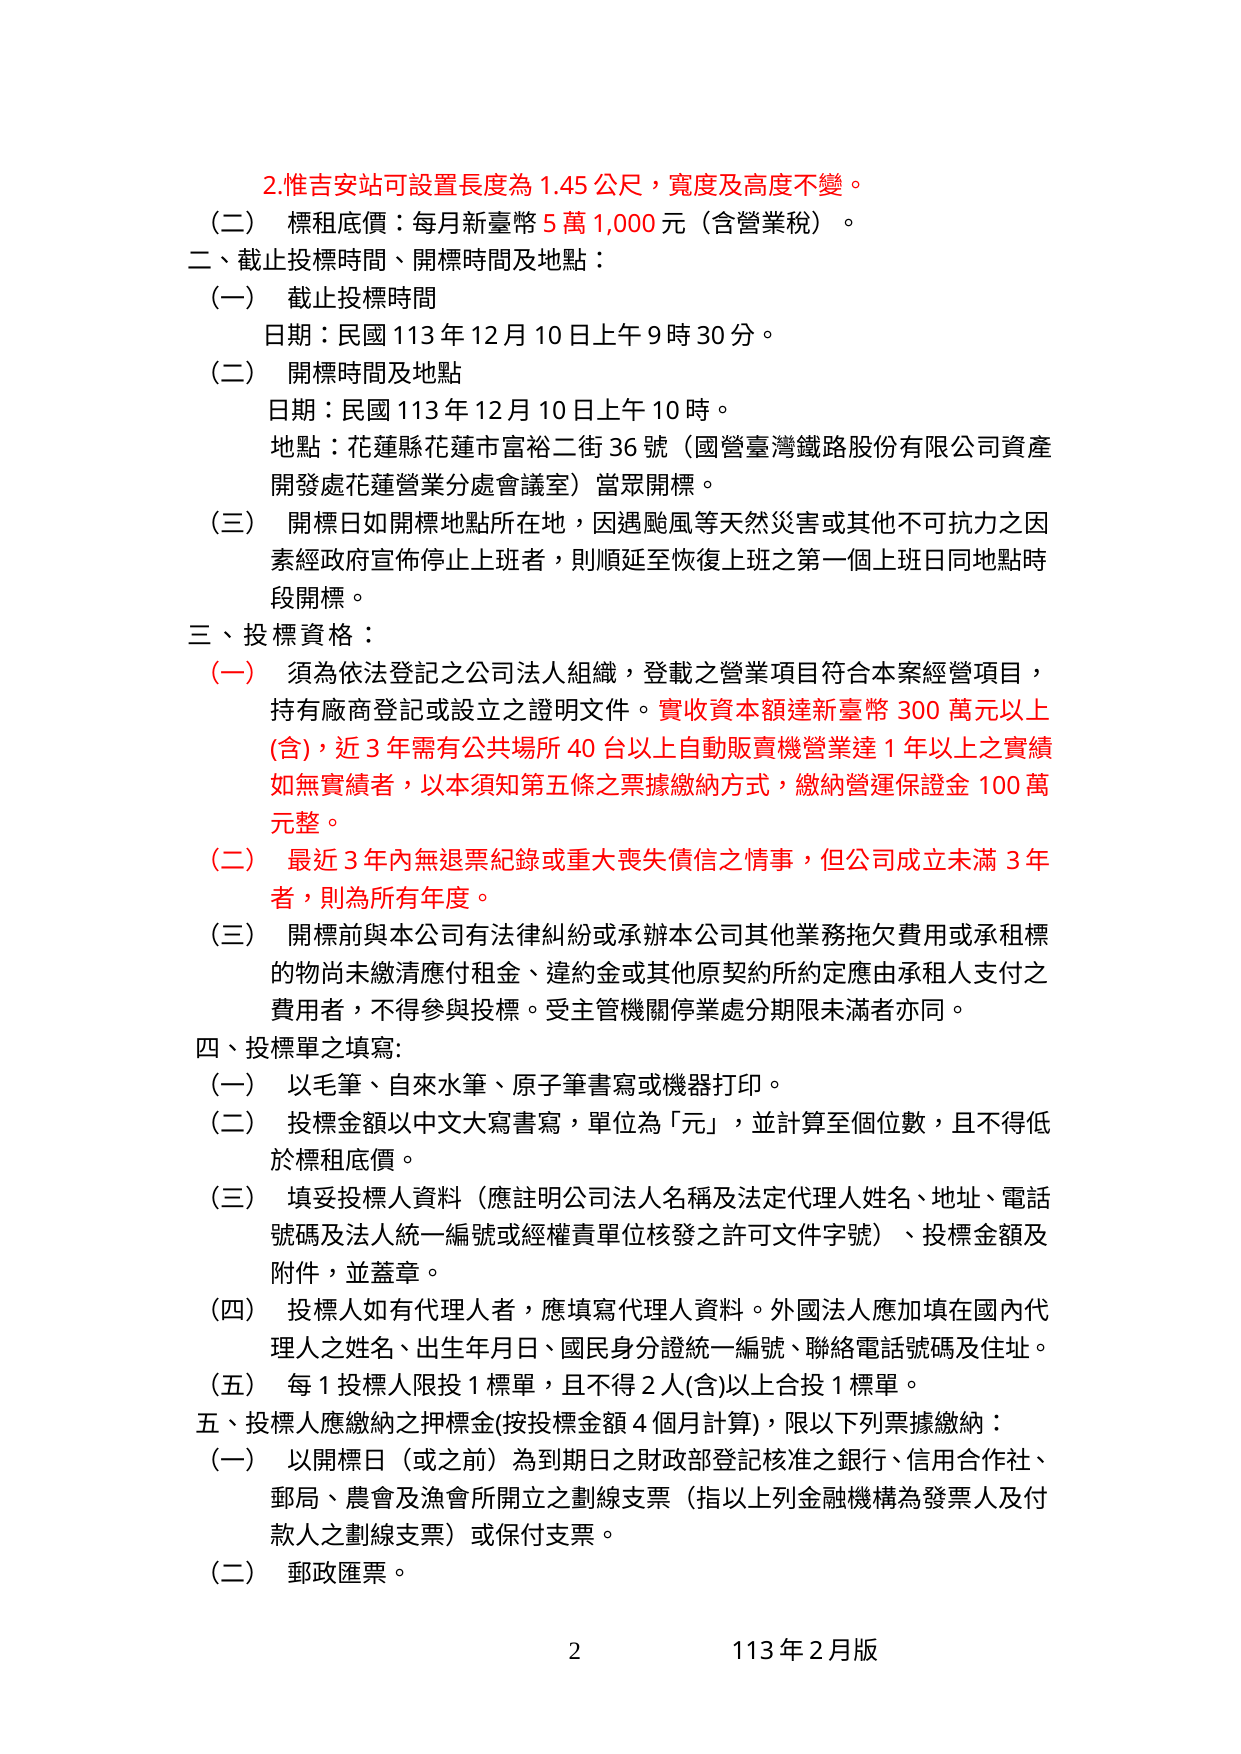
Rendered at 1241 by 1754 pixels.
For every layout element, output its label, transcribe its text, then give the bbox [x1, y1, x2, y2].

list 開標日如開標地點所在地，因遇颱風等天然災害或其他不可抗力之因素經政府宣佈停止上班者，則順延至恢復上班之第一個上班日同地點時段開標。 [195, 502, 1051, 614]
text 2.惟吉安站可設置長度為1.45公尺，寬度及高度不變。 [262, 164, 1053, 202]
list 每1投標人限投1標單，且不得2人(含)以上合投1標單。 [195, 1364, 1051, 1402]
text 二、截止投標時間、開標時間及地點： [187, 239, 1053, 277]
list 以開標日（或之前）為到期日之財政部登記核准之銀行、信用合作社、郵局、農會及漁會所開立之劃線支票（指以上列金融機構為發票人及付款人之劃線支票）或保付支票。 [195, 1439, 1051, 1552]
list 截止投標時間 [195, 277, 1051, 314]
text 三、投標資格： [187, 614, 1053, 652]
list 開標前與本公司有法律糾紛或承辦本公司其他業務拖欠費用或承租標的物尚未繳清應付租金、違約金或其他原契約所約定應由承租人支付之費用者，不得參與投標。受主管機關停業處分期限未滿者亦同。 [195, 914, 1051, 1027]
text 四、投標單之填寫: [195, 1027, 1053, 1064]
text 地點：花蓮縣花蓮市富裕二街36號（國營臺灣鐵路股份有限公司資產開發處花蓮營業分處會議室）當眾開標。 [271, 427, 1053, 502]
list 開標時間及地點 [195, 352, 1051, 389]
text 日期：民國113年12月10日上午10時。 [263, 389, 1053, 427]
list 填妥投標人資料（應註明公司法人名稱及法定代理人姓名、地址、電話號碼及法人統一編號或經權責單位核發之許可文件字號）、投標金額及附件，並蓋章。 [195, 1177, 1051, 1289]
list 投標金額以中文大寫書寫，單位為「元」，並計算至個位數，且不得低於標租底價。 [195, 1102, 1051, 1177]
text 五、投標人應繳納之押標金(按投標金額4個月計算)，限以下列票據繳納： [195, 1402, 1053, 1439]
list 最近3年內無退票紀錄或重大喪失債信之情事，但公司成立未滿3年者，則為所有年度。 [195, 839, 1051, 914]
text 日期：民國113年12月10日上午9時30分。 [262, 314, 1053, 352]
list 標租底價：每月新臺幣5萬1,000元（含營業稅）。 [195, 202, 1051, 239]
list 須為依法登記之公司法人組織，登載之營業項目符合本案經營項目，持有廠商登記或設立之證明文件。實收資本額達新臺幣 300 萬元以上(含)，近 3 年需有公共場所 40 台以上自動販賣機營業達 1 年以上之實績。如無實績者，以本須知第五條之票據繳納方式，繳納營運保證金 100萬元整。 [195, 652, 1051, 839]
list 投標人如有代理人者，應填寫代理人資料。外國法人應加填在國內代理人之姓名、出生年月日、國民身分證統一編號、聯絡電話號碼及住址。 [195, 1289, 1051, 1364]
list 郵政匯票。 [195, 1552, 1051, 1589]
list 以毛筆、自來水筆、原子筆書寫或機器打印。 [195, 1064, 1051, 1102]
